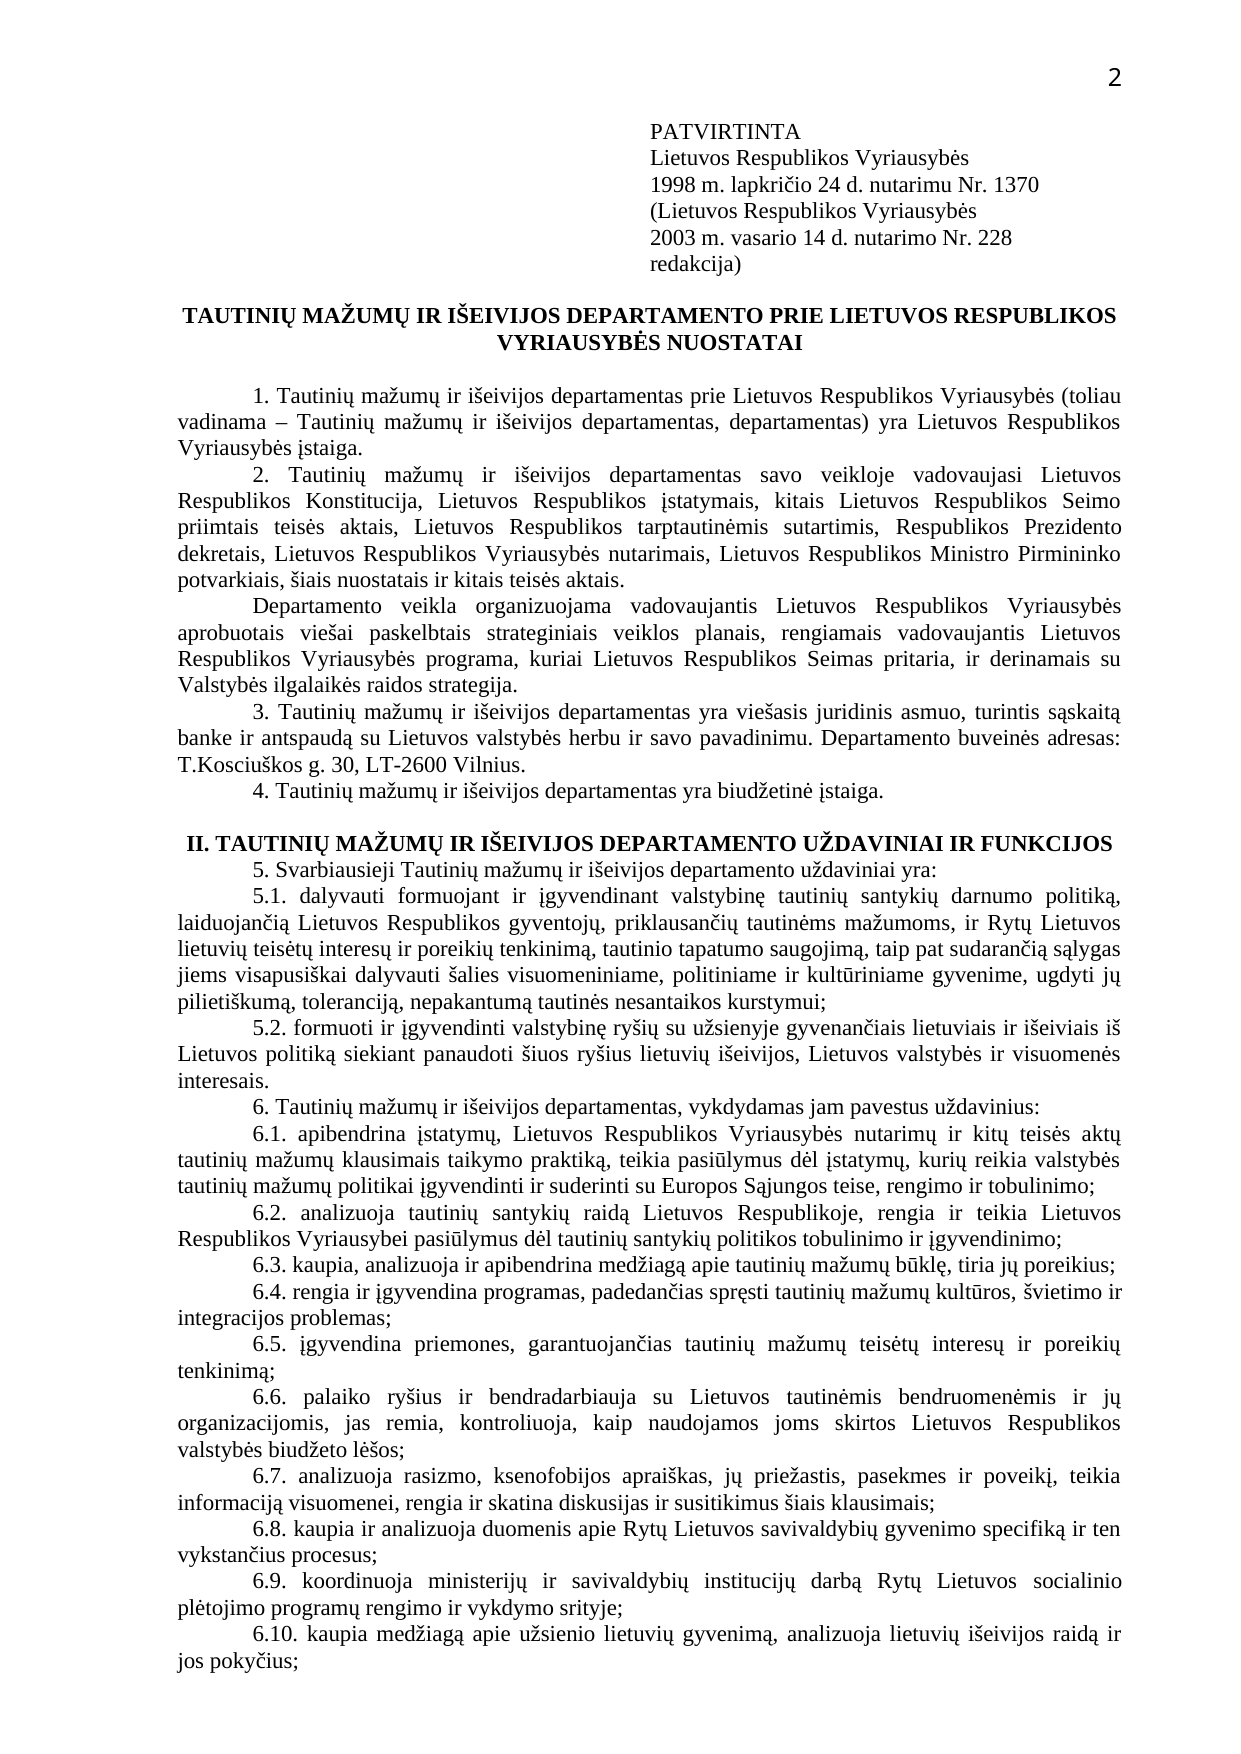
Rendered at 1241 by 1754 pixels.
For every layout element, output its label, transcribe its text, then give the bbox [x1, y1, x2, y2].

text 3. Tautinių mažumų ir išeivijos departamentas yra viešasis juridinis asmuo, turintis sąskaitą banke ir antspaudą su Lietuvos valstybės herbu ir savo pavadinimu. Departamento buveinės adresas: T.Kosciuškos g. 30, LT-2600 Vilnius. [177, 698, 1122, 777]
text tautinių mažumų ir išeivijos departamento prie Lietuvos Respublikos Vyriausybės nuostatai [177, 303, 1122, 355]
text 6.7. analizuoja rasizmo, ksenofobijos apraiškas, jų priežastis, pasekmes ir poveikį, teikia informaciją visuomenei, rengia ir skatina diskusijas ir susitikimus šiais klausimais; [177, 1462, 1122, 1515]
text Lietuvos Respublikos Vyriausybės 1998 m. lapkričio 24 d. nutarimu Nr. 1370 (Lietuvos Respublikos Vyriausybės 2003 m. vasario 14 d. nutarimo Nr. 228 redakcija) [650, 144, 1122, 276]
text 5. Svarbiausieji Tautinių mažumų ir išeivijos departamento uždaviniai yra: [177, 856, 1122, 882]
text Patvirtinta [650, 118, 1122, 144]
text 6.2. analizuoja tautinių santykių raidą Lietuvos Respublikoje, rengia ir teikia Lietuvos Respublikos Vyriausybei pasiūlymus dėl tautinių santykių politikos tobulinimo ir įgyvendinimo; [177, 1199, 1122, 1251]
text 5.1. dalyvauti formuojant ir įgyvendinant valstybinę tautinių santykių darnumo politiką, laiduojančią Lietuvos Respublikos gyventojų, priklausančių tautinėms mažumoms, ir Rytų Lietuvos lietuvių teisėtų interesų ir poreikių tenkinimą, tautinio tapatumo saugojimą, taip pat sudarančią sąlygas jiems visapusiškai dalyvauti šalies visuomeniniame, politiniame ir kultūriniame gyvenime, ugdyti jų pilietiškumą, toleranciją, nepakantumą tautinės nesantaikos kurstymui; [177, 882, 1122, 1014]
text 6.9. koordinuoja ministerijų ir savivaldybių institucijų darbą Rytų Lietuvos socialinio plėtojimo programų rengimo ir vykdymo srityje; [177, 1568, 1122, 1620]
text 2. Tautinių mažumų ir išeivijos departamentas savo veikloje vadovaujasi Lietuvos Respublikos Konstitucija, Lietuvos Respublikos įstatymais, kitais Lietuvos Respublikos Seimo priimtais teisės aktais, Lietuvos Respublikos tarptautinėmis sutartimis, Respublikos Prezidento dekretais, Lietuvos Respublikos Vyriausybės nutarimais, Lietuvos Respublikos Ministro Pirmininko potvarkiais, šiais nuostatais ir kitais teisės aktais. [177, 461, 1122, 592]
text 6.8. kaupia ir analizuoja duomenis apie Rytų Lietuvos savivaldybių gyvenimo specifiką ir ten vykstančius procesus; [177, 1515, 1122, 1568]
text 6.10. kaupia medžiagą apie užsienio lietuvių gyvenimą, analizuoja lietuvių išeivijos raidą ir jos pokyčius; [177, 1620, 1122, 1673]
text 5.2. formuoti ir įgyvendinti valstybinę ryšių su užsienyje gyvenančiais lietuviais ir išeiviais iš Lietuvos politiką siekiant panaudoti šiuos ryšius lietuvių išeivijos, Lietuvos valstybės ir visuomenės interesais. [177, 1014, 1122, 1093]
text 6.1. apibendrina įstatymų, Lietuvos Respublikos Vyriausybės nutarimų ir kitų teisės aktų tautinių mažumų klausimais taikymo praktiką, teikia pasiūlymus dėl įstatymų, kurių reikia valstybės tautinių mažumų politikai įgyvendinti ir suderinti su Europos Sąjungos teise, rengimo ir tobulinimo; [177, 1119, 1122, 1199]
text 1. Tautinių mažumų ir išeivijos departamentas prie Lietuvos Respublikos Vyriausybės (toliau vadinama – Tautinių mažumų ir išeivijos departamentas, departamentas) yra Lietuvos Respublikos Vyriausybės įstaiga. [177, 382, 1122, 461]
text 6. Tautinių mažumų ir išeivijos departamentas, vykdydamas jam pavestus uždavinius: [177, 1093, 1122, 1119]
text 6.6. palaiko ryšius ir bendradarbiauja su Lietuvos tautinėmis bendruomenėmis ir jų organizacijomis, jas remia, kontroliuoja, kaip naudojamos joms skirtos Lietuvos Respublikos valstybės biudžeto lėšos; [177, 1383, 1122, 1462]
text Departamento veikla organizuojama vadovaujantis Lietuvos Respublikos Vyriausybės aprobuotais viešai paskelbtais strateginiais veiklos planais, rengiamais vadovaujantis Lietuvos Respublikos Vyriausybės programa, kuriai Lietuvos Respublikos Seimas pritaria, ir derinamais su Valstybės ilgalaikės raidos strategija. [177, 592, 1122, 698]
text 4. Tautinių mažumų ir išeivijos departamentas yra biudžetinė įstaiga. [177, 777, 1122, 803]
text 6.3. kaupia, analizuoja ir apibendrina medžiagą apie tautinių mažumų būklę, tiria jų poreikius; [177, 1251, 1122, 1278]
text 6.4. rengia ir įgyvendina programas, padedančias spręsti tautinių mažumų kultūros, švietimo ir integracijos problemas; [177, 1278, 1122, 1330]
text 6.5. įgyvendina priemones, garantuojančias tautinių mažumų teisėtų interesų ir poreikių tenkinimą; [177, 1330, 1122, 1383]
text II. Tautinių mažumų ir išeivijos departamento uždaviniai ir funkcijos [177, 830, 1122, 856]
